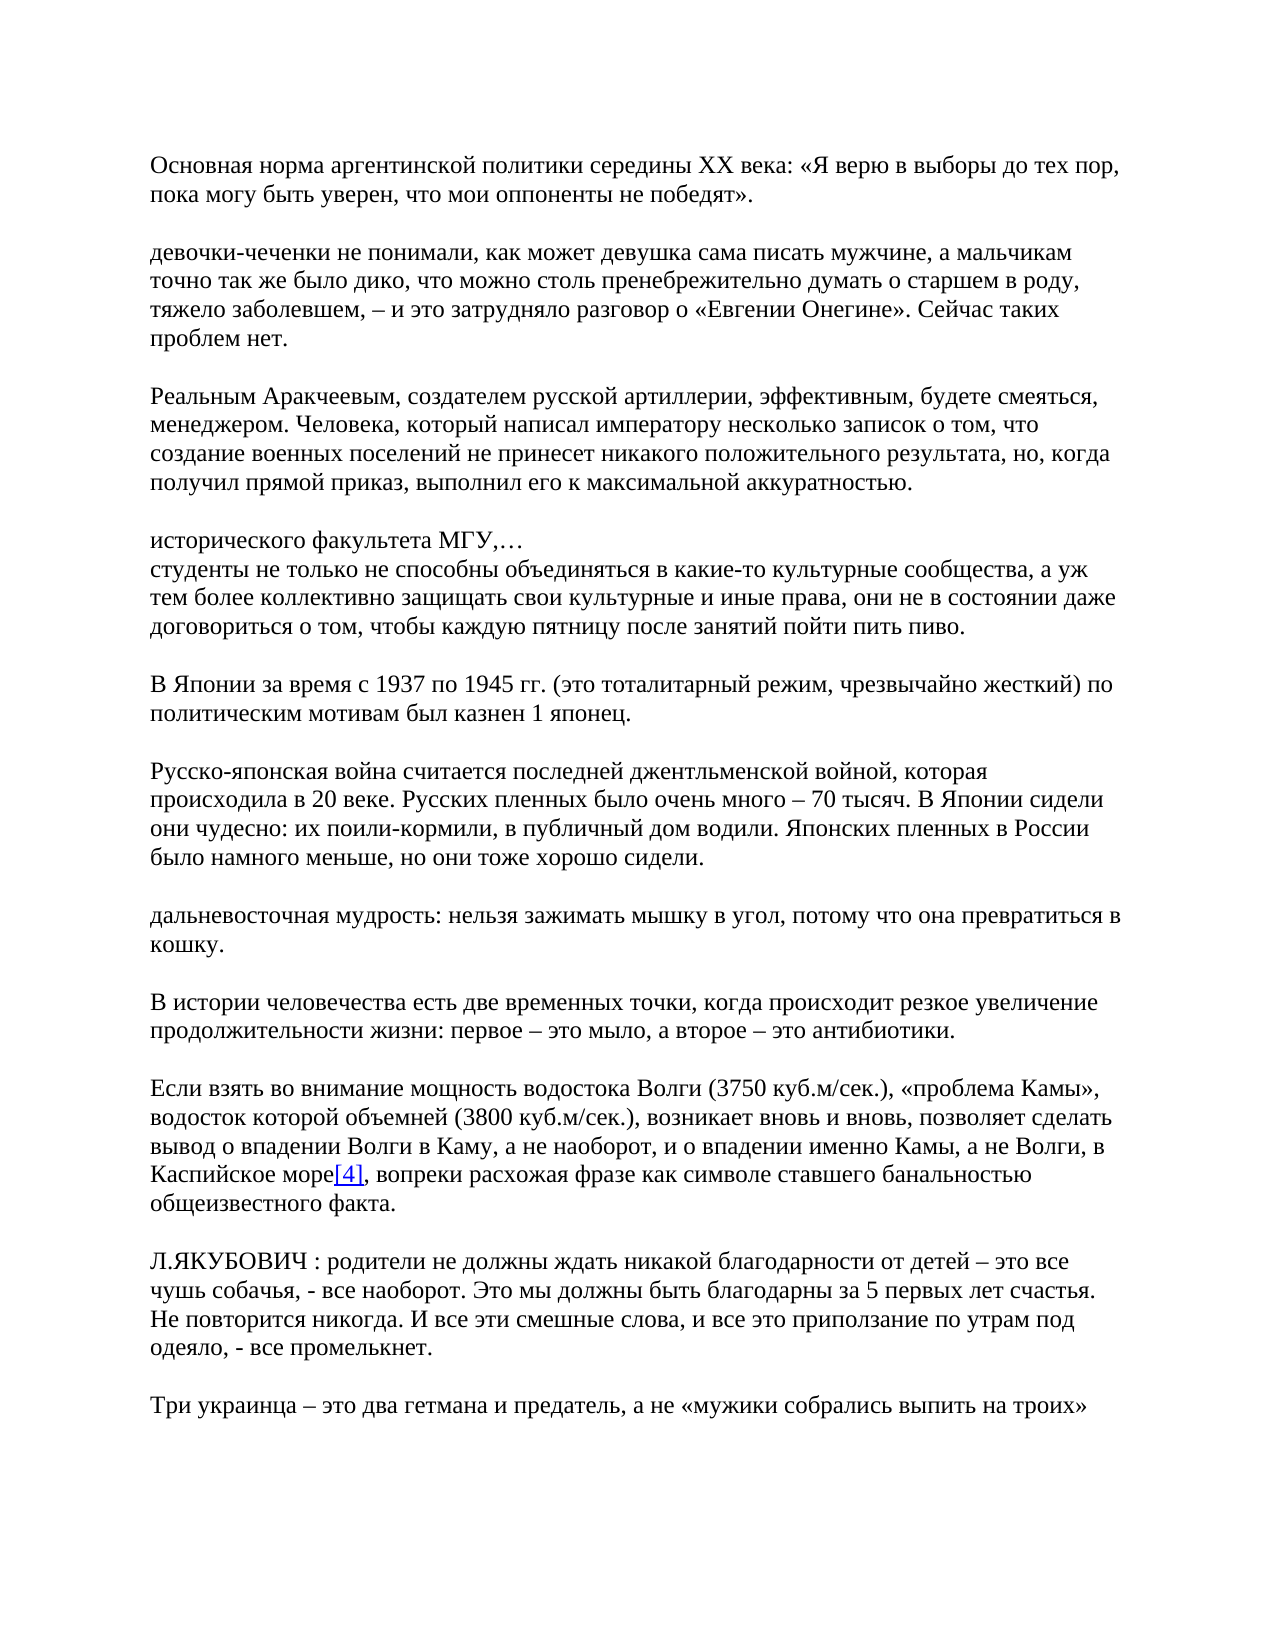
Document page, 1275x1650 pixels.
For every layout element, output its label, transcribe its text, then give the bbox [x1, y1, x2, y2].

text Tри украинца – это два гетмана и предатель, а не «мужики собрались выпить на троих» [150, 1390, 1125, 1419]
text девочки-чеченки не понимали, как может девушка сама писать мужчине, а мальчикам точно так же было дико, что можно столь пренебрежительно думать о старшем в роду, тяжело заболевшем, – и это затрудняло разговор о «Евгении Онегине». Сейчас таких проблем нет. [150, 237, 1125, 352]
text Oсновная норма аргентинской политики середины ХХ века: «Я верю в выборы до тех пор, пока могу быть уверен, что мои оппоненты не победят». [150, 150, 1125, 207]
text В истории человечества есть две временных точки, когда происходит резкое увеличение продолжительности жизни: первое – это мыло, а второе – это антибиотики. [150, 987, 1125, 1044]
text исторического факультета МГУ,… студенты не только не способны объединяться в какие-то культурные сообщества, а уж тем более коллективно защищать свои культурные и иные права, они не в состоянии даже договориться о том, чтобы каждую пятницу после занятий пойти пить пиво. [150, 525, 1125, 640]
text Реальным Аракчеевым, создателем русской артиллерии, эффективным, будете смеяться, менеджером. Человека, который написал императору несколько записок о том, что создание военных поселений не принесет никакого положительного результата, но, когда получил прямой приказ, выполнил его к максимальной аккуратностью. [150, 381, 1125, 496]
text дальневосточная мудрость: нельзя зажимать мышку в угол, потому что она превратиться в кошку. [150, 900, 1125, 957]
text Л.ЯКУБОВИЧ : родители не должны ждать никакой благодарности от детей – это все чушь собачья, - все наоборот. Это мы должны быть благодарны за 5 первых лет счастья. Не повторится никогда. И все эти смешные слова, и все это приползание по утрам под одеяло, - все промелькнет. [150, 1246, 1125, 1361]
text Русско-японская война считается последней джентльменской войной, которая происходила в 20 веке. Русских пленных было очень много – 70 тысяч. В Японии сидели они чудесно: их поили-кормили, в публичный дом водили. Японских пленных в России было намного меньше, но они тоже хорошо сидели. [150, 756, 1125, 871]
text Если взять во внимание мощность водостока Волги (3750 куб.м/сек.), «проблема Камы», водосток которой объемней (3800 куб.м/cек.), возникает вновь и вновь, позволяет сделать вывод о впадении Волги в Каму, а не наоборот, и о впадении именно Камы, а не Волги, в Каспийское море[4], вопреки расхожая фразе как символе ставшего банальностью общеизвестного факта. [150, 1073, 1125, 1217]
text В Японии за время с 1937 по 1945 гг. (это тоталитарный режим, чрезвычайно жесткий) по политическим мотивам был казнен 1 японец. [150, 669, 1125, 727]
